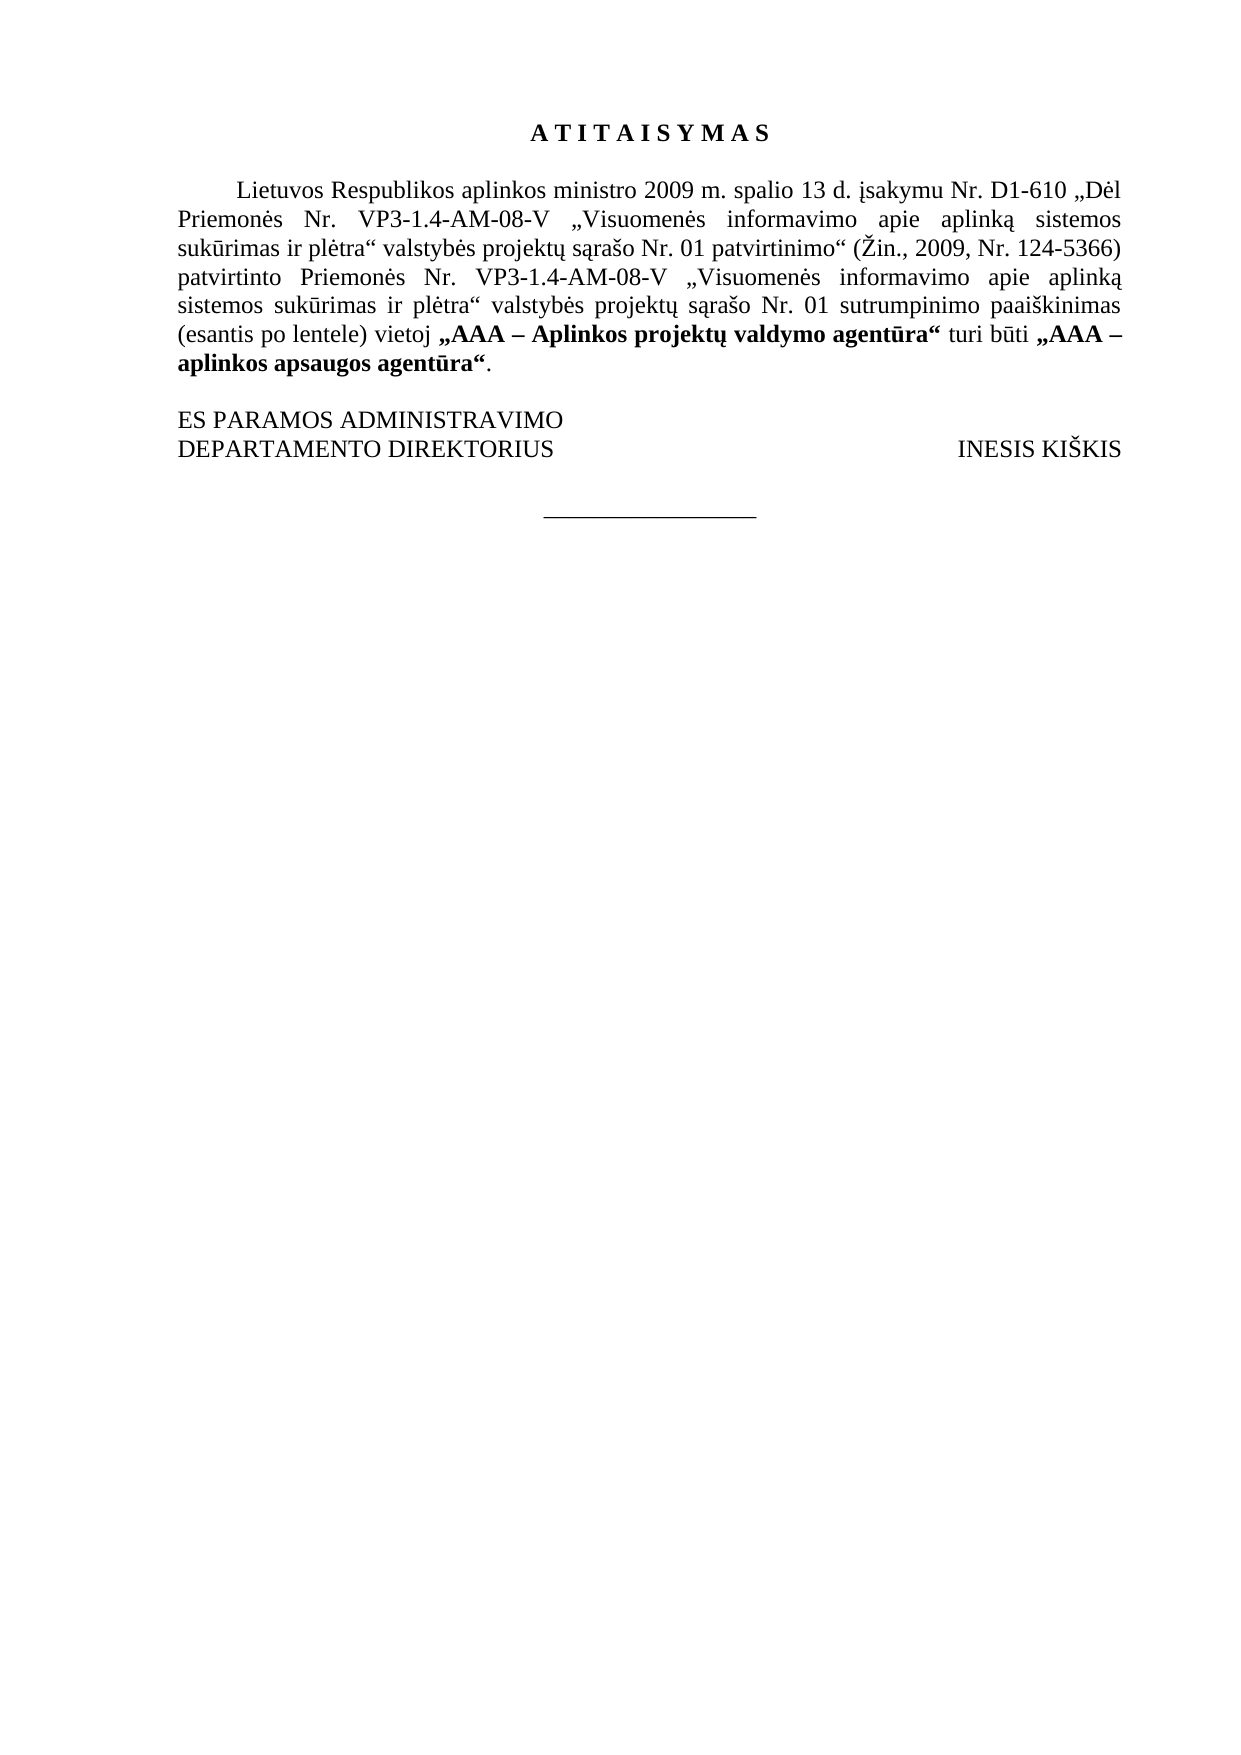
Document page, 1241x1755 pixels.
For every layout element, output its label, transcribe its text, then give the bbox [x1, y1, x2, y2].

text _________________ [177, 492, 1122, 521]
text ES PARAMOS ADMINISTRAVIMO DEPARTAMENTO DIREKTORIUS INESIS KIŠKIS [177, 406, 1122, 463]
text ATITAISYMAS [177, 118, 1122, 147]
text Lietuvos Respublikos aplinkos ministro 2009 m. spalio 13 d. įsakymu Nr. D1-610 „Dėl Priemonės Nr. vp3-1.4-am-08-v „visuomenės informavimo apie aplinką sistemos sukūrimas ir plėtra“ valstybės projektų sąrašo Nr. 01 patvirtinimo“ (Žin., 2009, Nr. 124-5366) patvirtinto Priemonės Nr. vp3-1.4-am-08-v „visuomenės informavimo apie aplinką sistemos sukūrimas ir plėtra“ valstybės projektų sąrašo Nr. 01 sutrumpinimo paaiškinimas (esantis po lentele) vietoj „AAA – Aplinkos projektų valdymo agentūra“ turi būti „AAA – aplinkos apsaugos agentūra“. [177, 176, 1122, 377]
